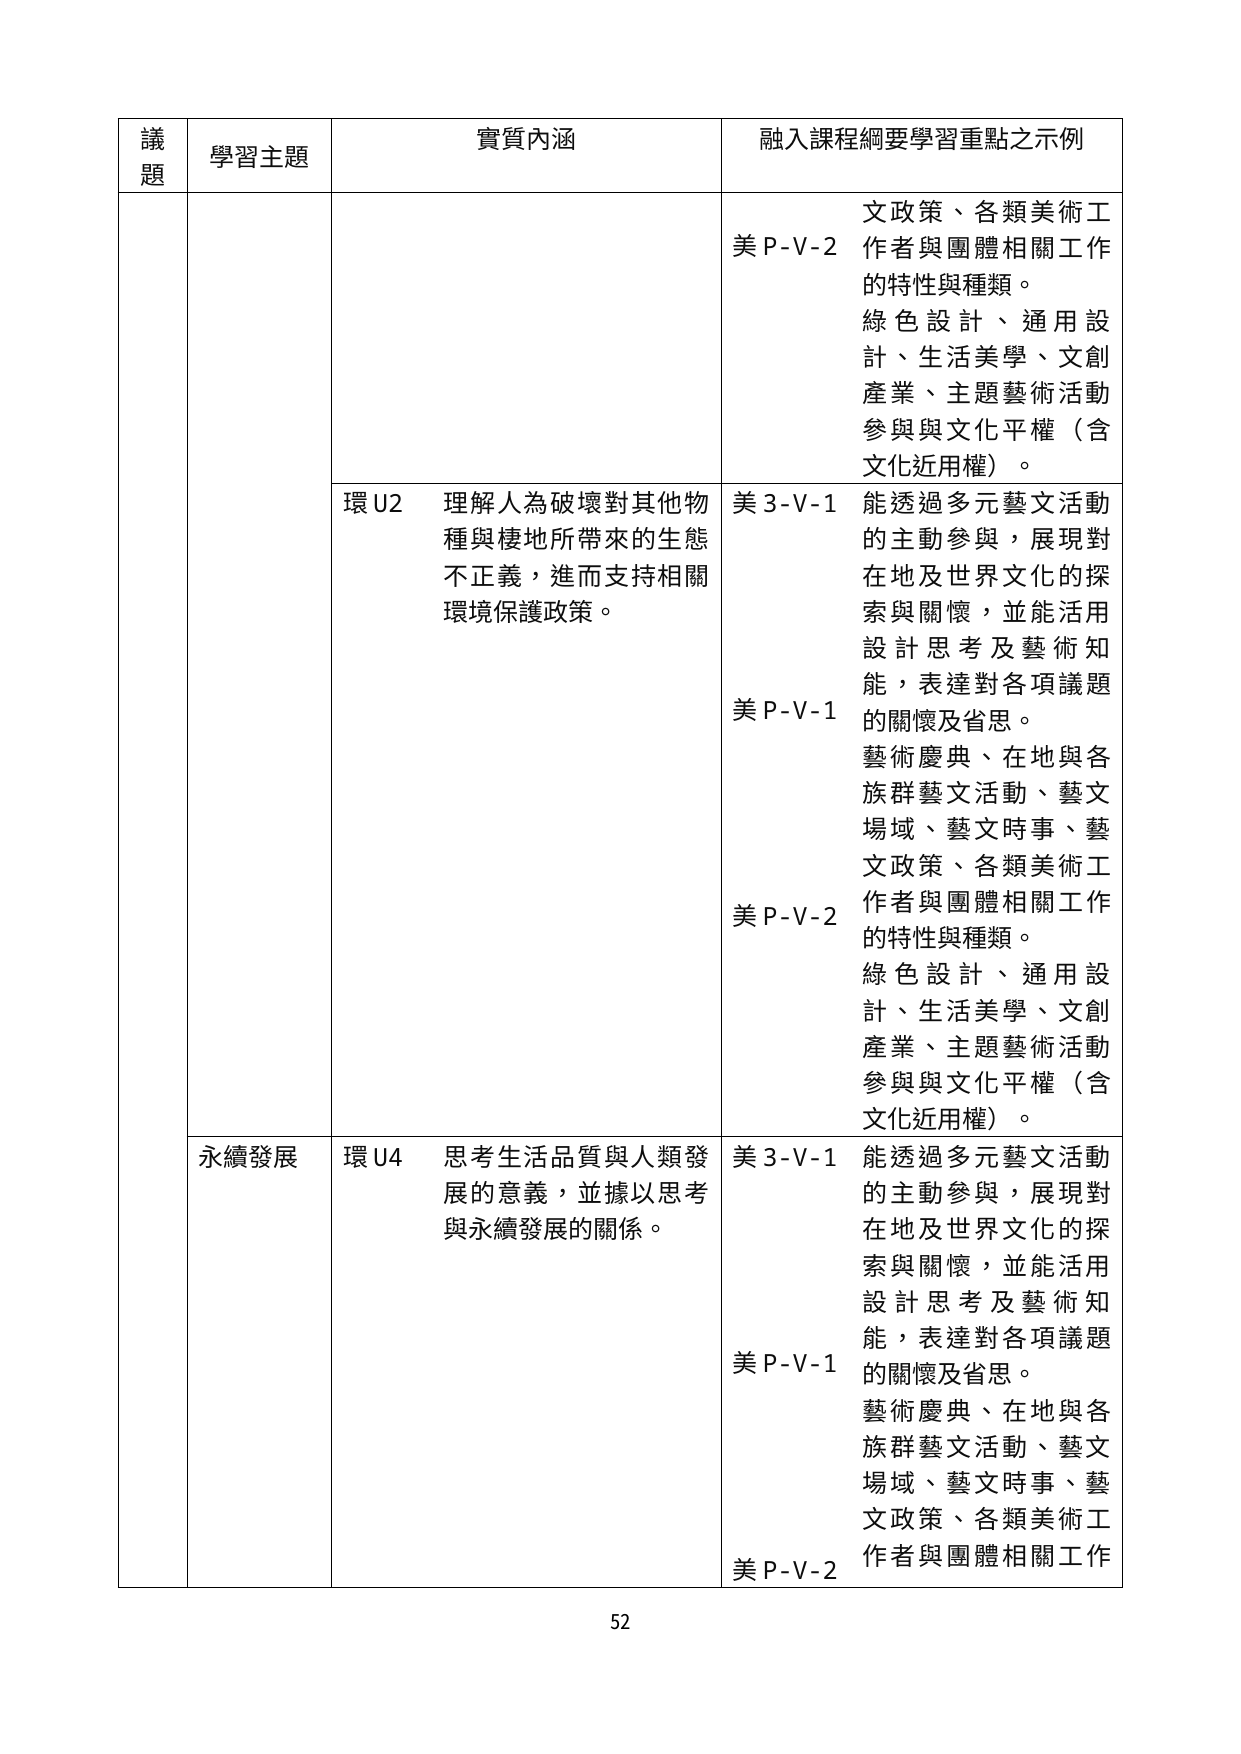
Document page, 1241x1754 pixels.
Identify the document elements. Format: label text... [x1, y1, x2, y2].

table_cell 美3-V-1 美P-V-1 美P-V-2 [722, 484, 851, 1136]
table_cell 思考生活品質與人類發展的意義，並據以思考與永續發展的關係。 [432, 1137, 721, 1587]
table_cell 永續發展 [188, 1137, 331, 1587]
table_header 實質內涵 [332, 119, 721, 192]
table_cell 能透過多元藝文活動的主動參與，展現對在地及世界文化的探索與關懷，並能活用設計思考及藝術知能，表達對各項議題的關懷及省思。 藝術慶典、在地與各族群藝文活動、藝文場域、藝文時事、藝文政策、各類美術工作者與團體相關工作 [851, 1137, 1122, 1587]
table_cell 理解人為破壞對其他物種與棲地所帶來的生態不正義，進而支持相關環境保護政策。 [432, 484, 721, 1136]
table_header 融入課程綱要學習重點之示例 [722, 119, 1122, 192]
table_cell [119, 193, 187, 1587]
table_cell 環U4 [332, 1137, 432, 1587]
table_cell [332, 193, 432, 483]
table_cell 美P-V-2 [722, 193, 851, 483]
table_cell 能透過多元藝文活動的主動參與，展現對在地及世界文化的探索與關懷，並能活用設計思考及藝術知能，表達對各項議題的關懷及省思。 藝術慶典、在地與各族群藝文活動、藝文場域、藝文時事、藝文政策、各類美術工作者與團體相關工作的特性與種類。 綠色設計、通用設計、生活美學、文創產業、主題藝術活動參與與文化平權（含文化近用權）。 [851, 484, 1122, 1136]
table_cell 環U2 [332, 484, 432, 1136]
table_header 議題 [119, 119, 187, 192]
table_header 學習主題 [188, 119, 331, 192]
table_cell 文政策、各類美術工作者與團體相關工作的特性與種類。 綠色設計、通用設計、生活美學、文創產業、主題藝術活動參與與文化平權（含文化近用權）。 [851, 193, 1122, 483]
table_cell 美3-V-1 美P-V-1 美P-V-2 [722, 1137, 851, 1587]
table_cell [188, 193, 331, 1136]
table_cell [432, 193, 721, 483]
